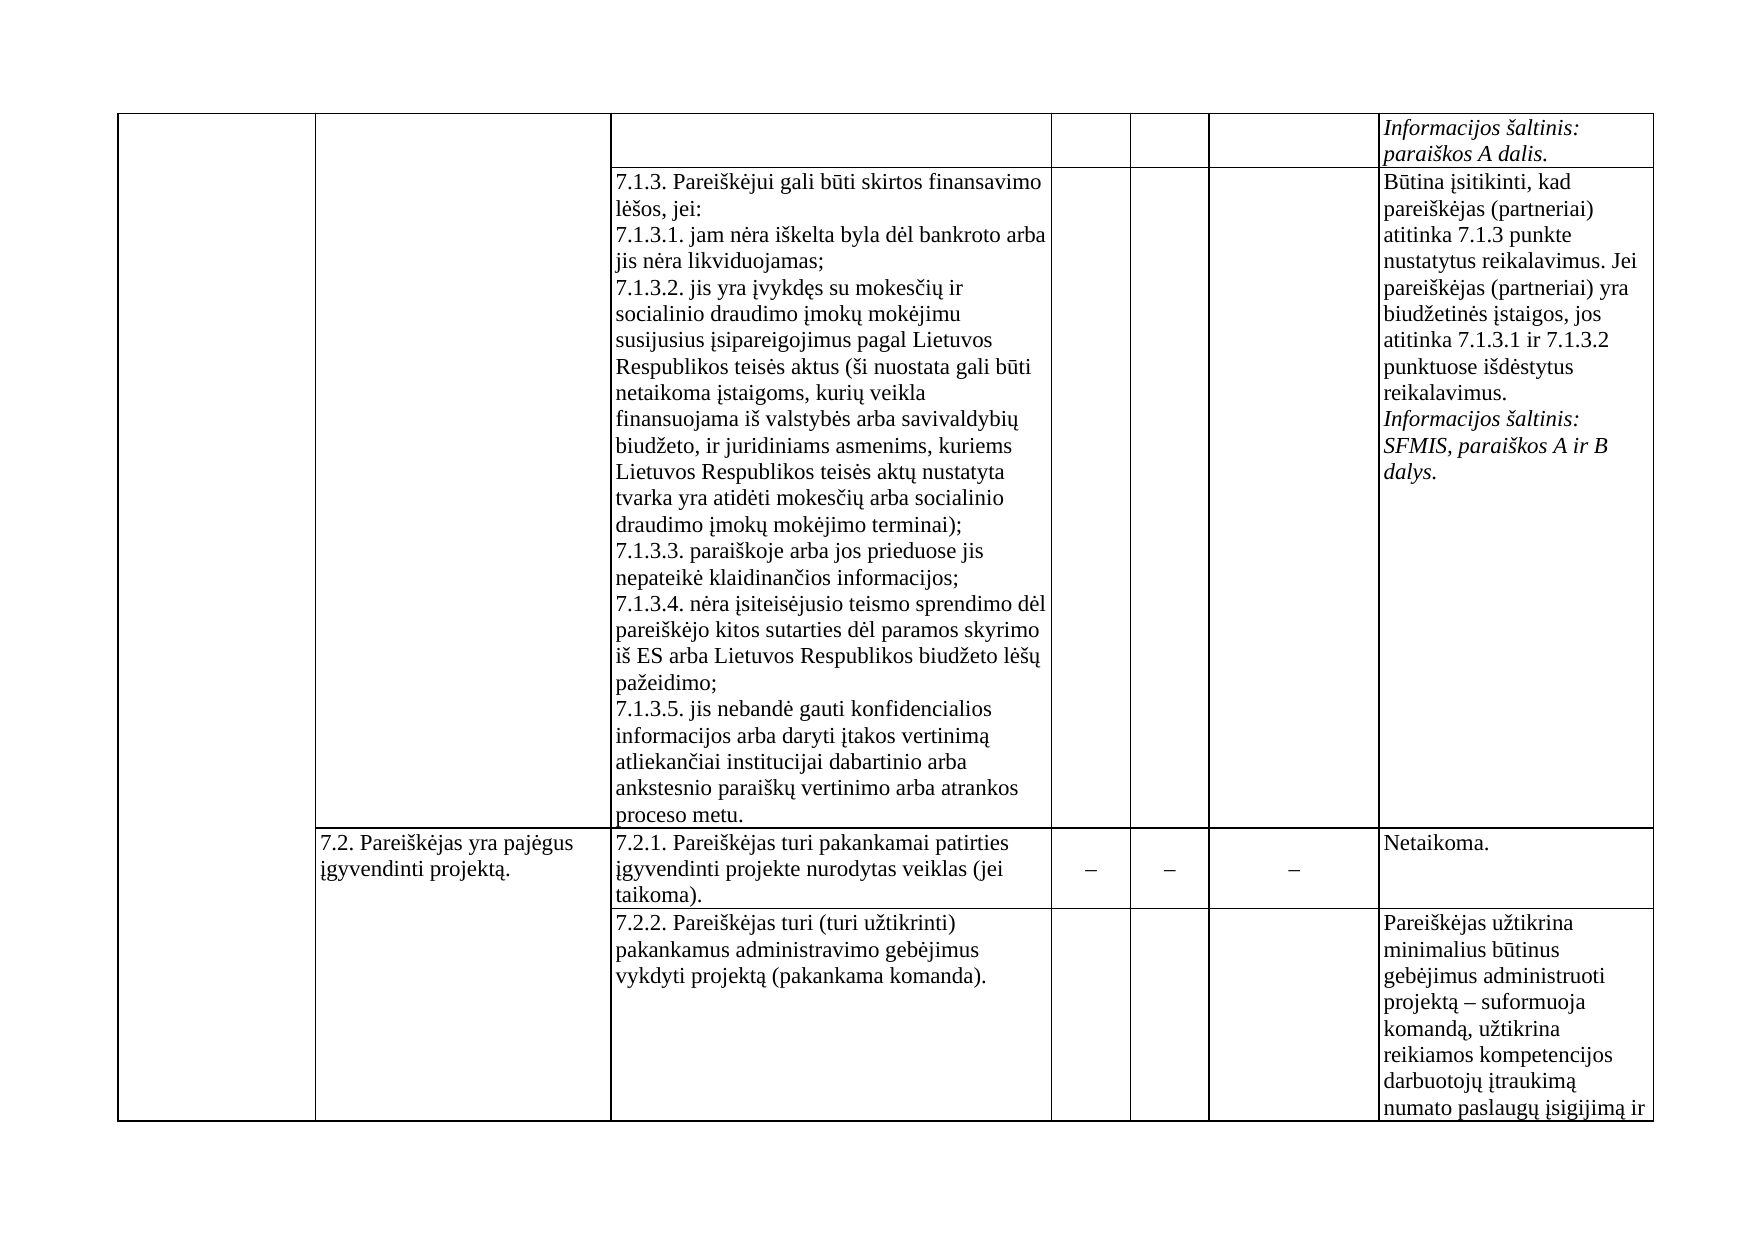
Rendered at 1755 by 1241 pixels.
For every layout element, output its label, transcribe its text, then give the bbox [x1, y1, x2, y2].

table_cell 7.2.2. Pareiškėjas turi (turi užtikrinti) pakankamus administravimo gebėjimus vykdyti projektą (pakankama komanda). [612, 909, 1051, 1120]
table_cell [612, 114, 1051, 167]
table_cell – [1210, 829, 1378, 908]
table_cell [1210, 114, 1378, 167]
table_cell Netaikoma. [1380, 829, 1653, 908]
table_cell 7.2. Pareiškėjas yra pajėgus įgyvendinti projektą. [316, 829, 610, 1120]
table_cell – [1052, 829, 1130, 908]
table_cell [1052, 114, 1130, 167]
table_cell [1052, 168, 1130, 827]
table_cell 7.1.3. Pareiškėjui gali būti skirtos finansavimo lėšos, jei: 7.1.3.1. jam nėra iškelta byla dėl bankroto arba jis nėra likviduojamas; 7.1.3.2. jis yra įvykdęs su mokesčių ir socialinio draudimo įmokų mokėjimu susijusius įsipareigojimus pagal Lietuvos Respublikos teisės aktus (ši nuostata gali būti netaikoma įstaigoms, kurių veikla finansuojama iš valstybės arba savivaldybių biudžeto, ir juridiniams asmenims, kuriems Lietuvos Respublikos teisės aktų nustatyta tvarka yra atidėti mokesčių arba socialinio draudimo įmokų mokėjimo terminai); 7.1.3.3. paraiškoje arba jos prieduose jis nepateikė klaidinančios informacijos; 7.1.3.4. nėra įsiteisėjusio teismo sprendimo dėl pareiškėjo kitos sutarties dėl paramos skyrimo iš ES arba Lietuvos Respublikos biudžeto lėšų pažeidimo; 7.1.3.5. jis nebandė gauti konfidencialios informacijos arba daryti įtakos vertinimą atliekančiai institucijai dabartinio arba ankstesnio paraiškų vertinimo arba atrankos proceso metu. [612, 168, 1051, 827]
table_cell [316, 114, 610, 827]
table_cell Būtina įsitikinti, kad pareiškėjas (partneriai) atitinka 7.1.3 punkte nustatytus reikalavimus. Jei pareiškėjas (partneriai) yra biudžetinės įstaigos, jos atitinka 7.1.3.1 ir 7.1.3.2 punktuose išdėstytus reikalavimus. Informacijos šaltinis: SFMIS, paraiškos A ir B dalys. [1380, 168, 1653, 827]
table_cell 7.2.1. Pareiškėjas turi pakankamai patirties įgyvendinti projekte nurodytas veiklas (jei taikoma). [612, 829, 1051, 908]
table_cell Pareiškėjas užtikrina minimalius būtinus gebėjimus administruoti projektą – suformuoja komandą, užtikrina reikiamos kompetencijos darbuotojų įtraukimą numato paslaugų įsigijimą ir [1380, 909, 1653, 1120]
table_cell [1210, 909, 1378, 1120]
table_cell Informacijos šaltinis: paraiškos A dalis. [1380, 114, 1653, 167]
table_cell [119, 114, 315, 1120]
table_cell – [1131, 829, 1208, 908]
table_cell [1210, 168, 1378, 827]
table_cell [1131, 114, 1208, 167]
table_cell [1052, 909, 1130, 1120]
table_cell [1131, 168, 1208, 827]
table_cell [1131, 909, 1208, 1120]
